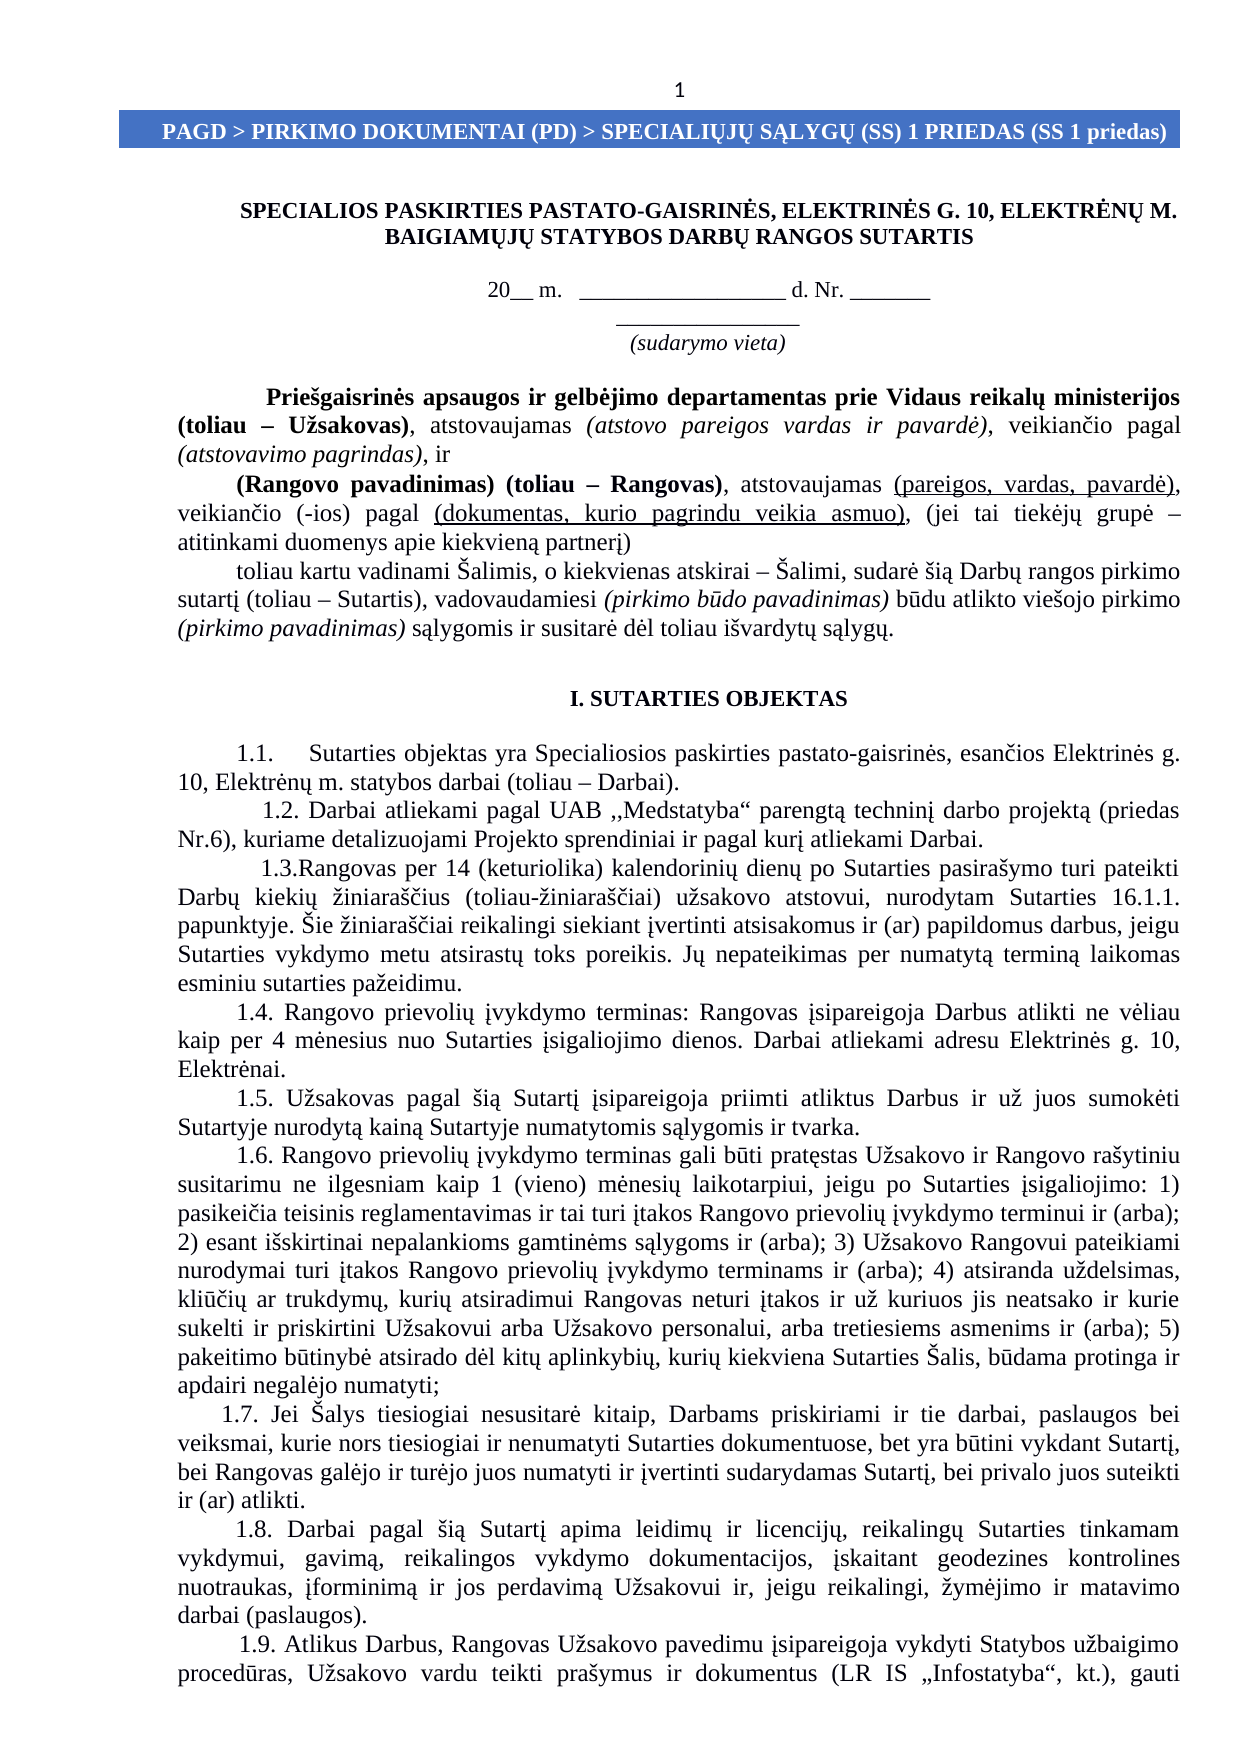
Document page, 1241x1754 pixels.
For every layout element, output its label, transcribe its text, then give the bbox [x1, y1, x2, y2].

text (sudarymo vieta) [177, 329, 1181, 355]
text (Rangovo pavadinimas) (toliau – Rangovas), atstovaujamas (pareigos, vardas, pavardė), veikiančio (-ios) pagal (dokumentas, kurio pagrindu veikia asmuo), (jei tai tiekėjų grupė – atitinkami duomenys apie kiekvieną partnerį) [177, 468, 1181, 556]
text SPECIALIOS PASKIRTIES PASTATO-GAISRINĖS, ELEKTRINĖS G. 10, ELEKTRĖNŲ M. BAIGIAMŲJŲ STATYBOS DARBŲ RANGOS SUTARTIS [177, 197, 1181, 250]
text 1.3.Rangovas per 14 (keturiolika) kalendorinių dienų po Sutarties pasirašymo turi pateikti Darbų kiekių žiniaraščius (toliau-žiniaraščiai) užsakovo atstovui, nurodytam Sutarties 16.1.1. papunktyje. Šie žiniaraščiai reikalingi siekiant įvertinti atsisakomus ir (ar) papildomus darbus, jeigu Sutarties vykdymo metu atsirastų toks poreikis. Jų nepateikimas per numatytą terminą laikomas esminiu sutarties pažeidimu. [177, 853, 1181, 997]
text 1.6. Rangovo prievolių įvykdymo terminas gali būti pratęstas Užsakovo ir Rangovo rašytiniu susitarimu ne ilgesniam kaip 1 (vieno) mėnesių laikotarpiui, jeigu po Sutarties įsigaliojimo: 1) pasikeičia teisinis reglamentavimas ir tai turi įtakos Rangovo prievolių įvykdymo terminui ir (arba); 2) esant išskirtinai nepalankioms gamtinėms sąlygoms ir (arba); 3) Užsakovo Rangovui pateikiami nurodymai turi įtakos Rangovo prievolių įvykdymo terminams ir (arba); 4) atsiranda uždelsimas, kliūčių ar trukdymų, kurių atsiradimui Rangovas neturi įtakos ir už kuriuos jis neatsako ir kurie sukelti ir priskirtini Užsakovui arba Užsakovo personalui, arba tretiesiems asmenims ir (arba); 5) pakeitimo būtinybė atsirado dėl kitų aplinkybių, kurių kiekviena Sutarties Šalis, būdama protinga ir apdairi negalėjo numatyti; [177, 1140, 1181, 1399]
text I. SUTARTIES OBJEKTAS [177, 685, 1181, 711]
text 1.2. Darbai atliekami pagal UAB ,,Medstatyba“ parengtą techninį darbo projektą (priedas Nr.6), kuriame detalizuojami Projekto sprendiniai ir pagal kurį atliekami Darbai. [177, 795, 1181, 853]
text ________________ [177, 302, 1181, 329]
text 1.5. Užsakovas pagal šią Sutartį įsipareigoja priimti atliktus Darbus ir už juos sumokėti Sutartyje nurodytą kainą Sutartyje numatytomis sąlygomis ir tvarka. [177, 1083, 1181, 1140]
text 1.7. Jei Šalys tiesiogiai nesusitarė kitaip, Darbams priskiriami ir tie darbai, paslaugos bei veiksmai, kurie nors tiesiogiai ir nenumatyti Sutarties dokumentuose, bet yra būtini vykdant Sutartį, bei Rangovas galėjo ir turėjo juos numatyti ir įvertinti sudarydamas Sutartį, bei privalo juos suteikti ir (ar) atlikti. [177, 1399, 1181, 1514]
text 1.4. Rangovo prievolių įvykdymo terminas: Rangovas įsipareigoja Darbus atlikti ne vėliau kaip per 4 mėnesius nuo Sutarties įsigaliojimo dienos. Darbai atliekami adresu Elektrinės g. 10, Elektrėnai. [177, 997, 1181, 1083]
text toliau kartu vadinami Šalimis, o kiekvienas atskirai – Šalimi, sudarė šią Darbų rangos pirkimo sutartį (toliau – Sutartis), vadovaudamiesi (pirkimo būdo pavadinimas) būdu atlikto viešojo pirkimo (pirkimo pavadinimas) sąlygomis ir susitarė dėl toliau išvardytų sąlygų. [177, 556, 1181, 642]
text 20__ m. __________________ d. Nr. _______ [177, 276, 1181, 302]
text 1.9. Atlikus Darbus, Rangovas Užsakovo pavedimu įsipareigoja vykdyti Statybos užbaigimo procedūras, Užsakovo vardu teikti prašymus ir dokumentus (LR IS „Infostatyba“, kt.), gauti [177, 1629, 1181, 1687]
text Priešgaisrinės apsaugos ir gelbėjimo departamentas prie Vidaus reikalų ministerijos (toliau – Užsakovas), atstovaujamas (atstovo pareigos vardas ir pavardė), veikiančio pagal (atstovavimo pagrindas), ir [177, 382, 1181, 468]
text 1.8. Darbai pagal šią Sutartį apima leidimų ir licencijų, reikalingų Sutarties tinkamam vykdymui, gavimą, reikalingos vykdymo dokumentacijos, įskaitant geodezines kontrolines nuotraukas, įforminimą ir jos perdavimą Užsakovui ir, jeigu reikalingi, žymėjimo ir matavimo darbai (paslaugos). [177, 1514, 1181, 1629]
subtitle PAGD > PIRKIMO DOKUMENTAI (PD) > SPECIALIŲJŲ SĄLYGŲ (SS) 1 PRIEDAS (SS 1 priedas) [119, 110, 1180, 148]
list Sutarties objektas yra Specialiosios paskirties pastato-gaisrinės, esančios Elektrinės g. 10, Elektrėnų m. statybos darbai (toliau – Darbai). [177, 738, 1181, 795]
